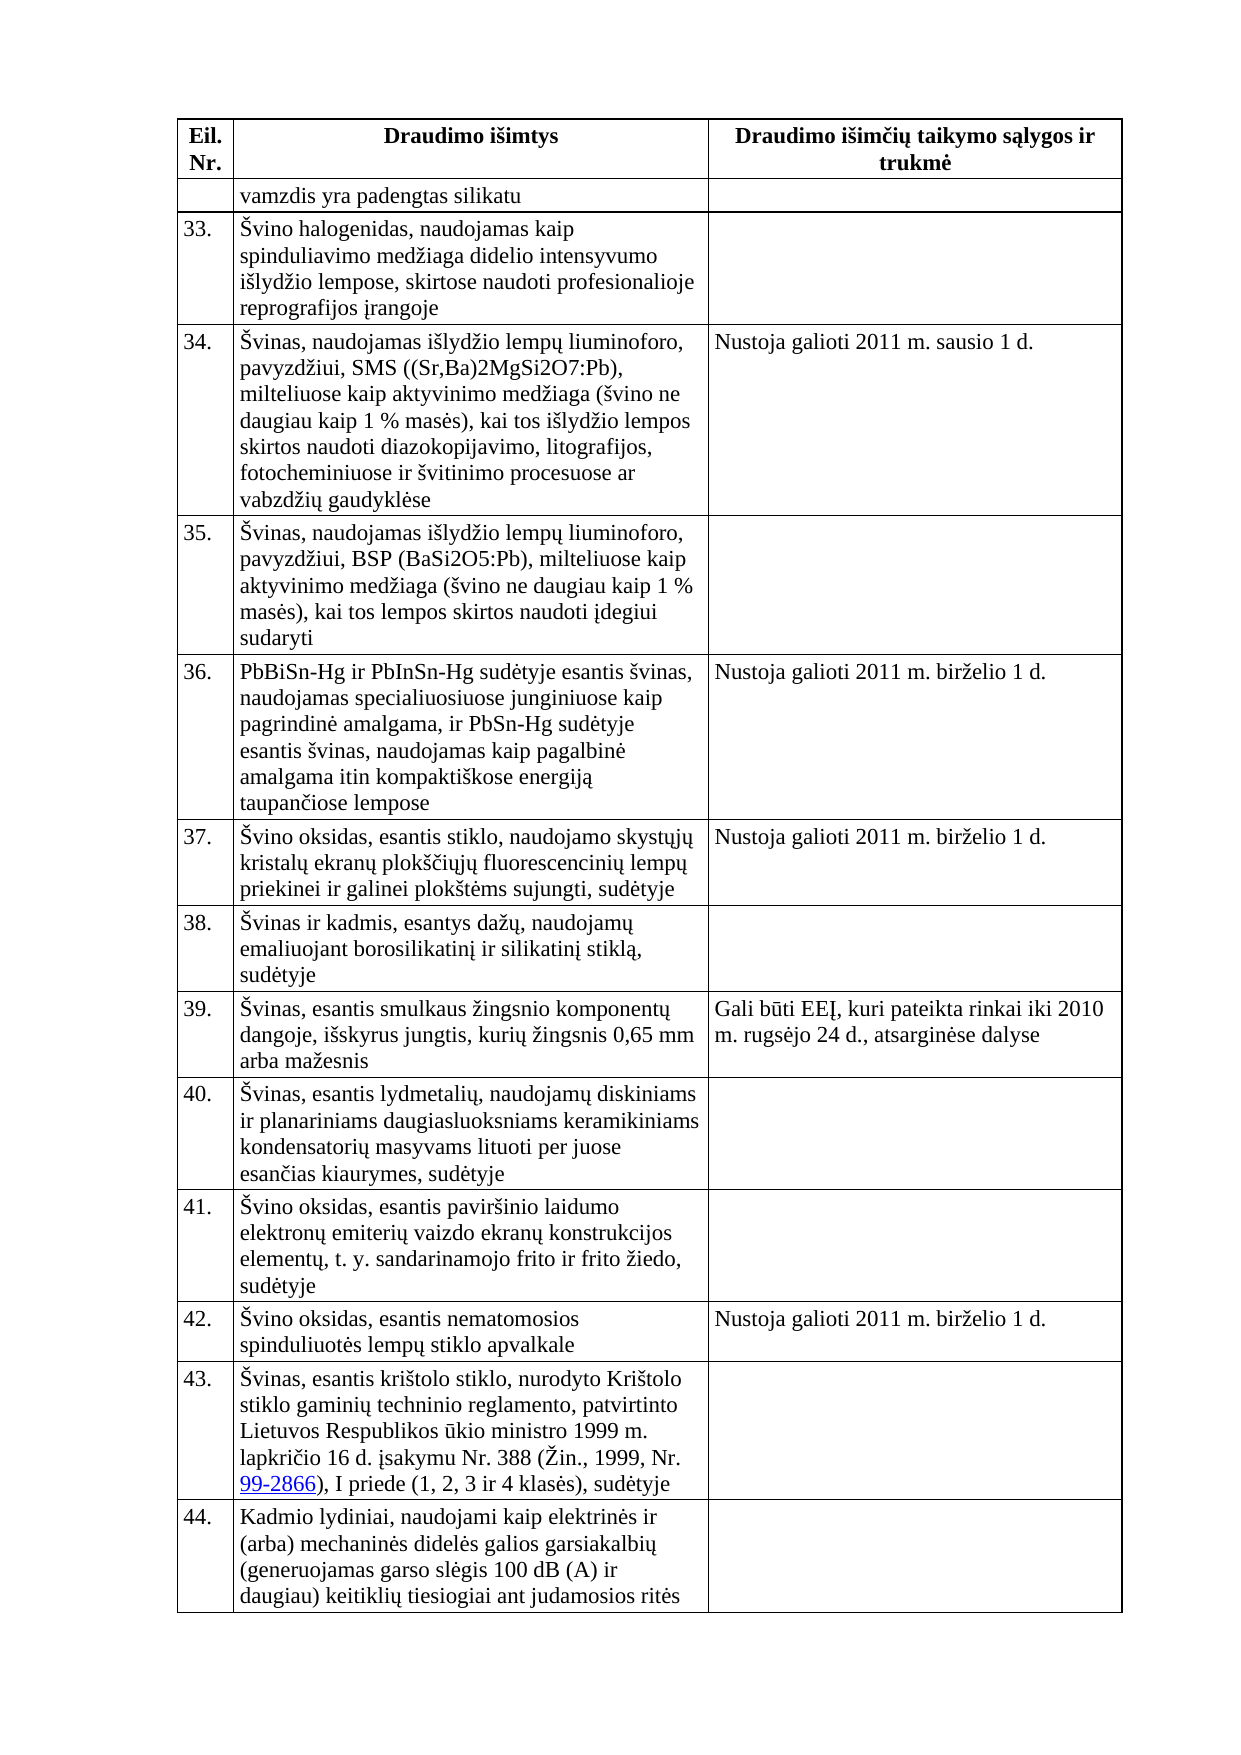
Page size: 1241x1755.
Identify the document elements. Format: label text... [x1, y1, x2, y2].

table_cell Švino halogenidas, naudojamas kaip spinduliavimo medžiaga didelio intensyvumo išlydžio lempose, skirtose naudoti profesionalioje reprografijos įrangoje [234, 213, 708, 324]
table_cell 33. [178, 213, 233, 324]
table_cell Švinas, naudojamas išlydžio lempų liuminoforo, pavyzdžiui, BSP (BaSi2O5:Pb), milteliuose kaip aktyvinimo medžiaga (švino ne daugiau kaip 1 % masės), kai tos lempos skirtos naudoti įdegiui sudaryti [234, 516, 708, 654]
table_cell Švino oksidas, esantis paviršinio laidumo elektronų emiterių vaizdo ekranų konstrukcijos elementų, t. y. sandarinamojo frito ir frito žiedo, sudėtyje [234, 1190, 708, 1301]
table_cell 41. [178, 1190, 233, 1301]
table_cell Švinas ir kadmis, esantys dažų, naudojamų emaliuojant borosilikatinį ir silikatinį stiklą, sudėtyje [234, 906, 708, 991]
table_cell Švinas, naudojamas išlydžio lempų liuminoforo, pavyzdžiui, SMS ((Sr,Ba)2MgSi2O7:Pb), milteliuose kaip aktyvinimo medžiaga (švino ne daugiau kaip 1 % masės), kai tos išlydžio lempos skirtos naudoti diazokopijavimo, litografijos, fotocheminiuose ir švitinimo procesuose ar vabzdžių gaudyklėse [234, 325, 708, 515]
table_cell [178, 179, 233, 211]
table_cell [709, 906, 1121, 991]
table_cell [709, 1190, 1121, 1301]
table_cell 38. [178, 906, 233, 991]
table_cell 36. [178, 655, 233, 819]
table_cell 39. [178, 992, 233, 1077]
table_cell Nustoja galioti 2011 m. birželio 1 d. [709, 820, 1121, 905]
table_cell Švinas, esantis krištolo stiklo, nurodyto Krištolo stiklo gaminių techninio reglamento, patvirtinto Lietuvos Respublikos ūkio ministro 1999 m. lapkričio 16 d. įsakymu Nr. 388 (Žin., 1999, Nr. 99-2866), I priede (1, 2, 3 ir 4 klasės), sudėtyje [234, 1362, 708, 1499]
table_cell Švinas, esantis lydmetalių, naudojamų diskiniams ir planariniams daugiasluoksniams keramikiniams kondensatorių masyvams lituoti per juose esančias kiaurymes, sudėtyje [234, 1078, 708, 1189]
table_cell Švino oksidas, esantis nematomosios spinduliuotės lempų stiklo apvalkale [234, 1302, 708, 1361]
table_cell Nustoja galioti 2011 m. birželio 1 d. [709, 1302, 1121, 1361]
table_cell 34. [178, 325, 233, 515]
table_cell [709, 1078, 1121, 1189]
table_cell Kadmio lydiniai, naudojami kaip elektrinės ir (arba) mechaninės didelės galios garsiakalbių (generuojamas garso slėgis 100 dB (A) ir daugiau) keitiklių tiesiogiai ant judamosios ritės [234, 1500, 708, 1612]
table_cell 35. [178, 516, 233, 654]
table_cell [709, 179, 1121, 211]
table_cell 42. [178, 1302, 233, 1361]
table_cell Nustoja galioti 2011 m. sausio 1 d. [709, 325, 1121, 515]
table_cell vamzdis yra padengtas silikatu [234, 179, 708, 211]
table_cell 37. [178, 820, 233, 905]
table_cell 43. [178, 1362, 233, 1499]
table_cell [709, 516, 1121, 654]
table_cell 44. [178, 1500, 233, 1612]
table_header Draudimo išimčių taikymo sąlygos ir trukmė [709, 120, 1121, 178]
table_header Draudimo išimtys [234, 120, 708, 178]
table_header Eil. Nr. [178, 120, 233, 178]
table_cell 40. [178, 1078, 233, 1189]
table_cell [709, 1362, 1121, 1499]
table_cell Švino oksidas, esantis stiklo, naudojamo skystųjų kristalų ekranų plokščiųjų fluorescencinių lempų priekinei ir galinei plokštėms sujungti, sudėtyje [234, 820, 708, 905]
table_cell Gali būti EEĮ, kuri pateikta rinkai iki 2010 m. rugsėjo 24 d., atsarginėse dalyse [709, 992, 1121, 1077]
table_cell Nustoja galioti 2011 m. birželio 1 d. [709, 655, 1121, 819]
table_cell [709, 1500, 1121, 1612]
table_cell [709, 213, 1121, 324]
table_cell Švinas, esantis smulkaus žingsnio komponentų dangoje, išskyrus jungtis, kurių žingsnis 0,65 mm arba mažesnis [234, 992, 708, 1077]
table_cell PbBiSn-Hg ir PbInSn-Hg sudėtyje esantis švinas, naudojamas specialiuosiuose junginiuose kaip pagrindinė amalgama, ir PbSn-Hg sudėtyje esantis švinas, naudojamas kaip pagalbinė amalgama itin kompaktiškose energiją taupančiose lempose [234, 655, 708, 819]
